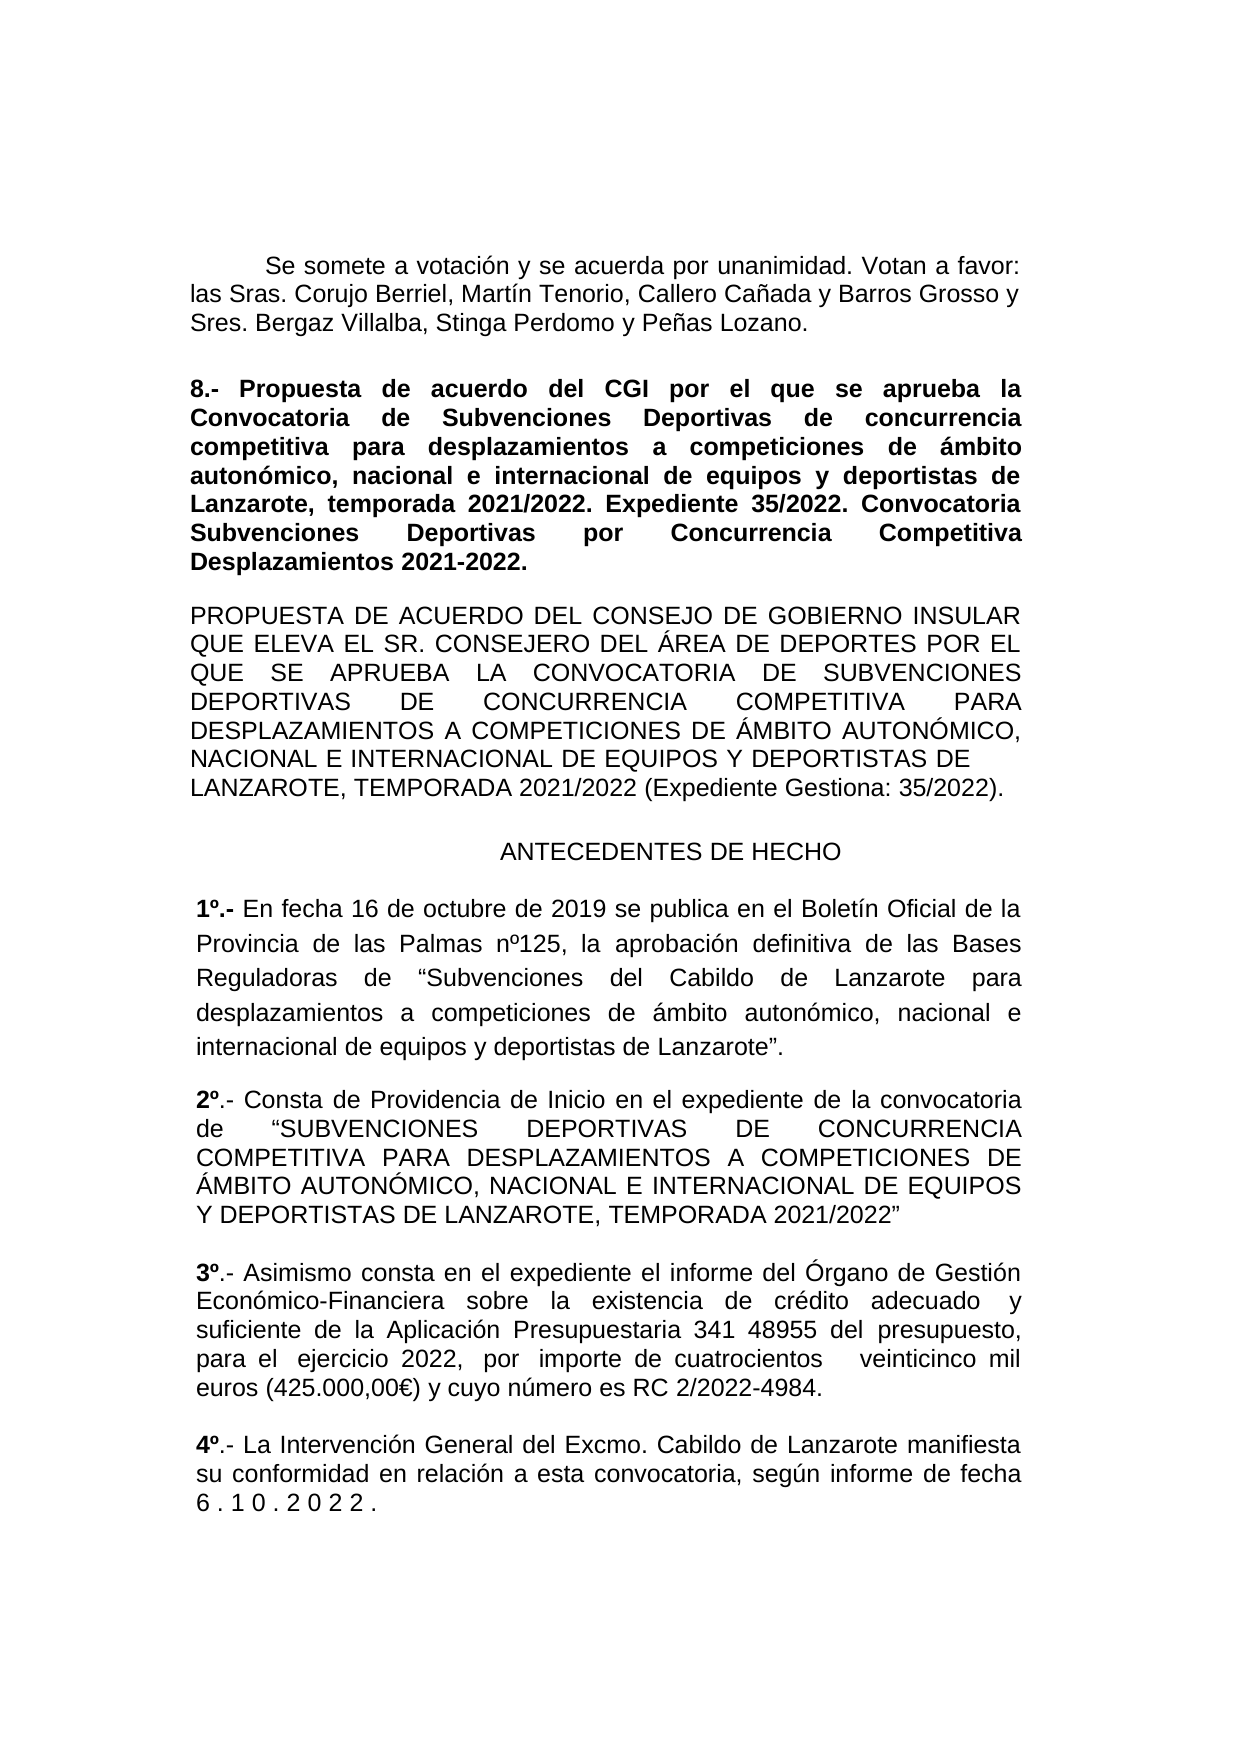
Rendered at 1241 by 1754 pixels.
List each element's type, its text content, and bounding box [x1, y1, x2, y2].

text Se somete a votación y se acuerda por unanimidad. Votan a favor: las Sras. Corujo Berriel, Martín Tenorio, Callero Cañada y Barros Grosso y Sres. Bergaz Villalba, Stinga Perdomo y Peñas Lozano. [190, 251, 1021, 337]
text LANZAROTE, TEMPORADA 2021/2022 (Expediente Gestiona: 35/2022). [190, 773, 1103, 802]
text 4º.- La Intervención General del Excmo. Cabildo de Lanzarote manifiesta su conformidad en relación a esta convocatoria, según informe de fecha 6 . 1 0 . 2 0 2 2 . [196, 1430, 1022, 1516]
subtitle 8.- Propuesta de acuerdo del CGI por el que se aprueba la Convocatoria de Subvenciones Deportivas de concurrencia competitiva para desplazamientos a competiciones de ámbito autonómico, nacional e internacional de equipos y deportistas de Lanzarote, temporada 2021/2022. Expediente 35/2022. Convocatoria Subvenciones Deportivas por Concurrencia Competitiva Desplazamientos 2021-2022. [190, 374, 1022, 576]
text PROPUESTA DE ACUERDO DEL CONSEJO DE GOBIERNO INSULAR QUE ELEVA EL SR. CONSEJERO DEL ÁREA DE DEPORTES POR EL QUE SE APRUEBA LA CONVOCATORIA DE SUBVENCIONES DEPORTIVAS DE CONCURRENCIA COMPETITIVA PARA DESPLAZAMIENTOS A COMPETICIONES DE ÁMBITO AUTONÓMICO, NACIONAL E INTERNACIONAL DE EQUIPOS Y DEPORTISTAS DE [190, 601, 1022, 773]
text 2º.- Consta de Providencia de Inicio en el expediente de la convocatoria de “SUBVENCIONES DEPORTIVAS DE CONCURRENCIA COMPETITIVA PARA DESPLAZAMIENTOS A COMPETICIONES DE ÁMBITO AUTONÓMICO, NACIONAL E INTERNACIONAL DE EQUIPOS Y DEPORTISTAS DE LANZAROTE, TEMPORADA 2021/2022” [196, 1085, 1022, 1229]
text ANTECEDENTES DE HECHO [500, 837, 1103, 865]
text 3º.- Asimismo consta en el expediente el informe del Órgano de Gestión Económico-Financiera sobre la existencia de crédito adecuado y suficiente de la Aplicación Presupuestaria 341 48955 del presupuesto, para el ejercicio 2022, por importe de cuatrocientos veinticinco mil euros (425.000,00€) y cuyo número es RC 2/2022-4984. [196, 1257, 1022, 1401]
text 1º.- En fecha 16 de octubre de 2019 se publica en el Boletín Oficial de la Provincia de las Palmas nº125, la aprobación definitiva de las Bases Reguladoras de “Subvenciones del Cabildo de Lanzarote para desplazamientos a competiciones de ámbito autonómico, nacional e internacional de equipos y deportistas de Lanzarote”. [196, 894, 1022, 1061]
